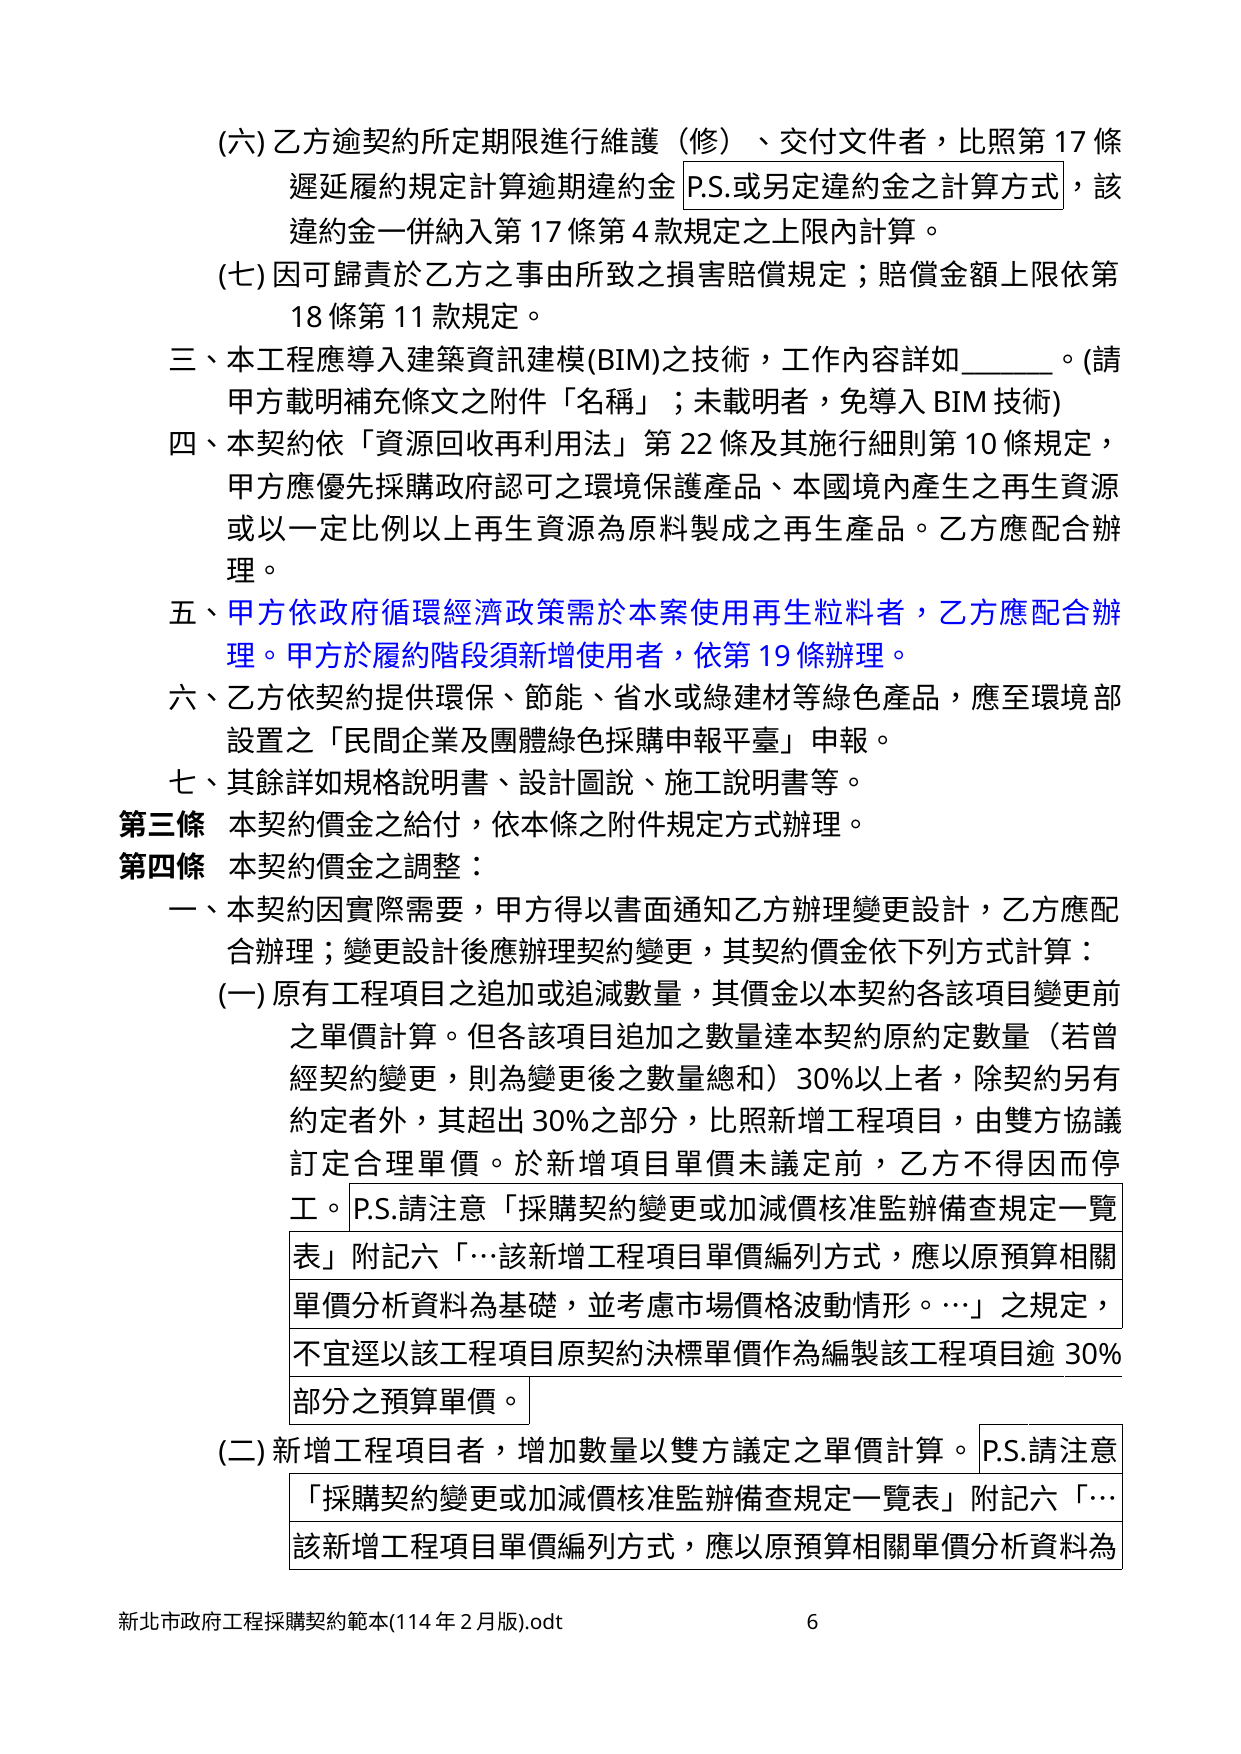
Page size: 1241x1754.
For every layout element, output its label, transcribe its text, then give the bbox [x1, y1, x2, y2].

list 本契約因實際需要，甲方得以書面通知乙方辦理變更設計，乙方應配合辦理；變更設計後應辦理契約變更，其契約價金依下列方式計算： [168, 886, 1122, 971]
list 乙方逾契約所定期限進行維護（修）、交付文件者，比照第17條遲延履約規定計算逾期違約金P.S.或另定違約金之計算方式，該違約金一併納入第17條第4款規定之上限內計算。 [218, 118, 1122, 251]
list 其餘詳如規格說明書、設計圖說、施工說明書等。 [168, 759, 1122, 802]
list 本契約價金之給付，依本條之附件規定方式辦理。 [118, 802, 1122, 844]
list 本工程應導入建築資訊建模(BIM)之技術，工作內容詳如_______。(請甲方載明補充條文之附件「名稱」；未載明者，免導入BIM技術) [168, 336, 1122, 421]
list 甲方依政府循環經濟政策需於本案使用再生粒料者，乙方應配合辦理。甲方於履約階段須新增使用者，依第19條辦理。 [168, 590, 1122, 675]
list 本契約價金之調整： [118, 844, 1122, 886]
list 原有工程項目之追加或追減數量，其價金以本契約各該項目變更前之單價計算。但各該項目追加之數量達本契約原約定數量（若曾經契約變更，則為變更後之數量總和）30%以上者，除契約另有約定者外，其超出30%之部分，比照新增工程項目，由雙方協議訂定合理單價。於新增項目單價未議定前，乙方不得因而停工。P.S.請注意「採購契約變更或加減價核准監辦備查規定一覽表」附記六「…該新增工程項目單價編列方式，應以原預算相關單價分析資料為基礎，並考慮市場價格波動情形。…」之規定，不宜逕以該工程項目原契約決標單價作為編製該工程項目逾30%部分之預算單價。 [218, 971, 1122, 1424]
list 新增工程項目者，增加數量以雙方議定之單價計算。P.S.請注意「採購契約變更或加減價核准監辦備查規定一覽表」附記六「…該新增工程項目單價編列方式，應以原預算相關單價分析資料為基礎，並考慮市場價格波動情形。…」之規定，編製新增工程項目之預算單價分析，不宜逕為沿用原契約單價分析表之相關工料單價。 [980, 1425, 1122, 1473]
list 新增工程項目者，增加數量以雙方議定之單價計算。P.S.請注意「採購契約變更或加減價核准監辦備查規定一覽表」附記六「…該新增工程項目單價編列方式，應以原預算相關單價分析資料為基礎，並考慮市場價格波動情形。…」之規定，編製新增工程項目之預算單價分析，不宜逕為沿用原契約單價分析表之相關工料單價。 [290, 1522, 1122, 1569]
list 因可歸責於乙方之事由所致之損害賠償規定；賠償金額上限依第18條第11款規定。 [218, 251, 1122, 336]
list 乙方依契約提供環保、節能、省水或綠建材等綠色產品，應至環境部設置之「民間企業及團體綠色採購申報平臺」申報。 [168, 675, 1122, 759]
list 本契約依「資源回收再利用法」第22條及其施行細則第10條規定，甲方應優先採購政府認可之環境保護產品、本國境內產生之再生資源或以一定比例以上再生資源為原料製成之再生產品。乙方應配合辦理。 [168, 421, 1122, 590]
list 新增工程項目者，增加數量以雙方議定之單價計算。P.S.請注意「採購契約變更或加減價核准監辦備查規定一覽表」附記六「…該新增工程項目單價編列方式，應以原預算相關單價分析資料為基礎，並考慮市場價格波動情形。…」之規定，編製新增工程項目之預算單價分析，不宜逕為沿用原契約單價分析表之相關工料單價。 [218, 1424, 979, 1569]
list 新增工程項目者，增加數量以雙方議定之單價計算。P.S.請注意「採購契約變更或加減價核准監辦備查規定一覽表」附記六「…該新增工程項目單價編列方式，應以原預算相關單價分析資料為基礎，並考慮市場價格波動情形。…」之規定，編製新增工程項目之預算單價分析，不宜逕為沿用原契約單價分析表之相關工料單價。 [290, 1474, 1122, 1521]
